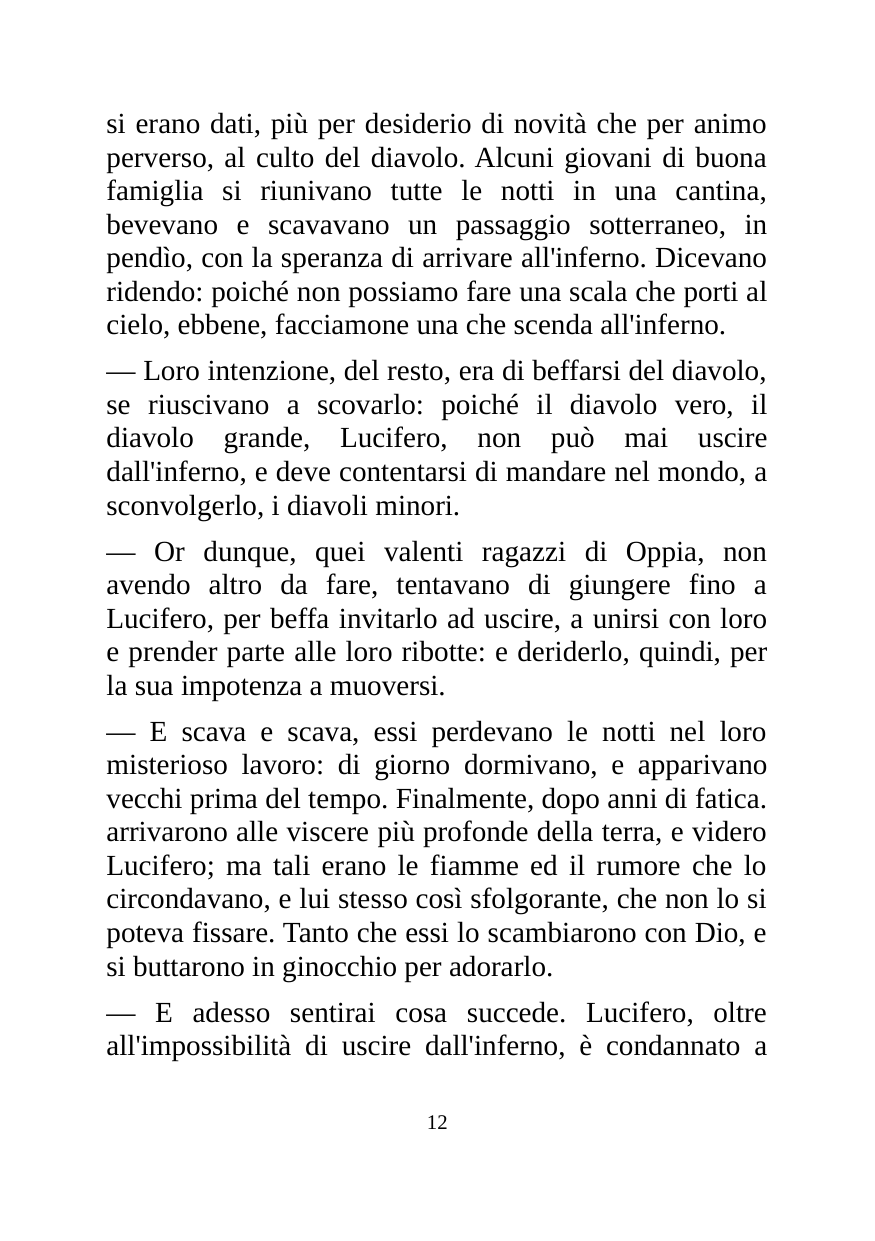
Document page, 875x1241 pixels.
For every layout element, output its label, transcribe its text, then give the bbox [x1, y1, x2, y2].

text si erano dati, più per desiderio di novità che per animo perverso, al culto del diavolo. Alcuni giovani di buona famiglia si riunivano tutte le notti in una cantina, bevevano e scavavano un passaggio sotterraneo, in pendìo, con la speranza di arrivare all'inferno. Dicevano ridendo: poiché non possiamo fare una scala che porti al cielo, ebbene, facciamone una che scenda all'inferno. [106, 106, 768, 341]
text — E scava e scava, essi perdevano le notti nel loro misterioso lavoro: di giorno dormivano, e apparivano vecchi prima del tempo. Finalmente, dopo anni di fatica. arrivarono alle viscere più profonde della terra, e videro Lucifero; ma tali erano le fiamme ed il rumore che lo circondavano, e lui stesso così sfolgorante, che non lo si poteva fissare. Tanto che essi lo scambiarono con Dio, e si buttarono in ginocchio per adorarlo. [106, 714, 768, 982]
text — E adesso sentirai cosa succede. Lucifero, oltre all'impossibilità di uscire dall'inferno, è condannato a [106, 995, 768, 1062]
text — Loro intenzione, del resto, era di beffarsi del diavolo, se riuscivano a scovarlo: poiché il diavolo vero, il diavolo grande, Lucifero, non può mai uscire dall'inferno, e deve contentarsi di mandare nel mondo, a sconvolgerlo, i diavoli minori. [106, 353, 768, 521]
text — Or dunque, quei valenti ragazzi di Oppia, non avendo altro da fare, tentavano di giungere fino a Lucifero, per beffa invitarlo ad uscire, a unirsi con loro e prender parte alle loro ribotte: e deriderlo, quindi, per la sua impotenza a muoversi. [106, 534, 768, 701]
